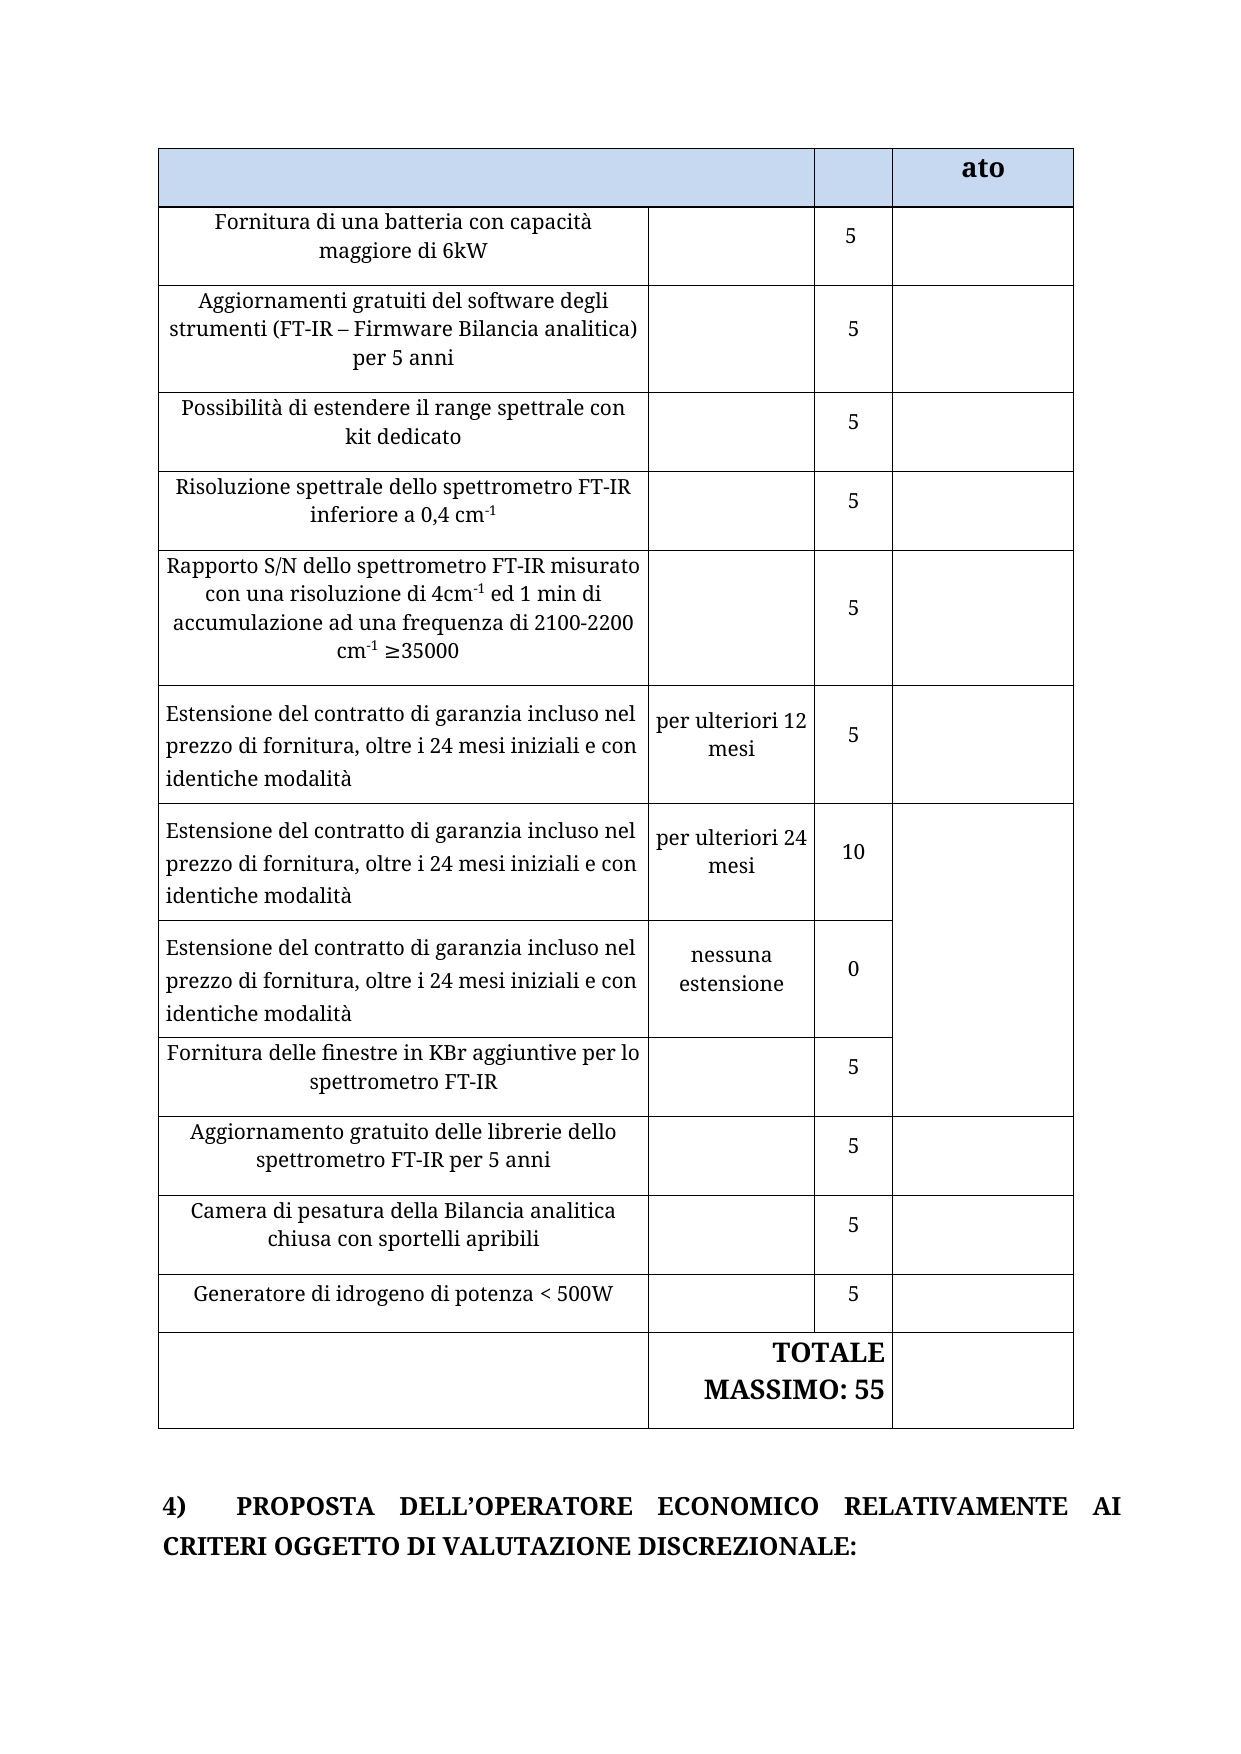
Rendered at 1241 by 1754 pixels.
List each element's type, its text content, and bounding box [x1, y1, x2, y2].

table_cell [893, 393, 1073, 471]
table_cell Possibilità di estendere il range spettrale con kit dedicato [159, 393, 648, 471]
table_cell [159, 1333, 648, 1428]
table_cell [893, 472, 1073, 550]
table_cell [1074, 803, 1082, 920]
table_cell [893, 1196, 1073, 1273]
table_cell Estensione del contratto di garanzia incluso nel prezzo di fornitura, oltre i 24 mesi iniziali e con identiche modalità [159, 921, 648, 1037]
table_cell [815, 149, 892, 206]
table_cell [893, 1333, 1073, 1428]
table_cell [893, 686, 1073, 803]
table_cell 5 [815, 1196, 892, 1273]
table_cell 5 [815, 472, 892, 550]
table_cell [893, 1117, 1073, 1195]
table_cell [1074, 550, 1082, 685]
table_cell [649, 1196, 814, 1273]
table_cell 5 [815, 1038, 892, 1116]
table_cell 5 [815, 393, 892, 471]
table_cell [649, 393, 814, 471]
table_cell [893, 1275, 1073, 1332]
table_cell [1074, 1037, 1082, 1116]
table_cell [1074, 920, 1082, 1037]
table_cell [649, 286, 814, 392]
table_cell [1074, 148, 1082, 206]
table_cell 5 [815, 686, 892, 803]
table_cell per ulteriori 24 mesi [649, 804, 814, 920]
table_cell [1074, 1195, 1082, 1273]
table_cell 5 [815, 286, 892, 392]
table_cell [1074, 1116, 1082, 1195]
table_cell Fornitura delle finestre in KBr aggiuntive per lo spettrometro FT-IR [159, 1038, 648, 1116]
table_cell Risoluzione spettrale dello spettrometro FT-IR inferiore a 0,4 cm-1 [159, 472, 648, 550]
table_cell 5 [815, 208, 892, 285]
table_cell [1074, 285, 1082, 392]
table_cell [1074, 1274, 1082, 1332]
table_cell [893, 208, 1073, 285]
table_cell Camera di pesatura della Bilancia analitica chiusa con sportelli apribili [159, 1196, 648, 1273]
table_cell [649, 551, 814, 685]
table_cell [649, 1275, 814, 1332]
table_cell [1074, 471, 1082, 550]
table_cell ato [893, 149, 1073, 206]
table_cell [893, 286, 1073, 392]
table_cell [649, 1038, 814, 1116]
table_cell 5 [815, 1117, 892, 1195]
table_cell [649, 1117, 814, 1195]
table_cell TOTALE MASSIMO: 55 [649, 1333, 892, 1428]
list PROPOSTA DELL’OPERATORE ECONOMICO RELATIVAMENTE AI CRITERI OGGETTO DI VALUTAZIONE DISCREZIONALE: [162, 1489, 1122, 1562]
table_cell [893, 804, 1073, 1116]
table_cell Estensione del contratto di garanzia incluso nel prezzo di fornitura, oltre i 24 mesi iniziali e con identiche modalità [159, 686, 648, 803]
table_cell Rapporto S/N dello spettrometro FT-IR misurato con una risoluzione di 4cm-1 ed 1 min di accumulazione ad una frequenza di 2100-2200 cm-1 ≥35000 [159, 551, 648, 685]
table_cell [1074, 685, 1082, 803]
table_cell per ulteriori 12 mesi [649, 686, 814, 803]
table_cell 5 [815, 551, 892, 685]
table_cell 10 [815, 804, 892, 920]
table_cell [649, 472, 814, 550]
table_cell Aggiornamento gratuito delle librerie dello spettrometro FT-IR per 5 anni [159, 1117, 648, 1195]
table_cell [1074, 206, 1082, 285]
table_cell Estensione del contratto di garanzia incluso nel prezzo di fornitura, oltre i 24 mesi iniziali e con identiche modalità [159, 804, 648, 920]
table_cell Generatore di idrogeno di potenza < 500W [159, 1275, 648, 1332]
table_cell Aggiornamenti gratuiti del software degli strumenti (FT-IR – Firmware Bilancia analitica) per 5 anni [159, 286, 648, 392]
table_cell 5 [815, 1275, 892, 1332]
table_cell nessuna estensione [649, 921, 814, 1037]
table_cell [893, 551, 1073, 685]
table_cell Fornitura di una batteria con capacità maggiore di 6kW [159, 208, 648, 285]
table_cell [1074, 1332, 1082, 1428]
table_cell 0 [815, 921, 892, 1037]
table_cell [649, 208, 814, 285]
table_cell [159, 149, 814, 206]
table_cell [1074, 392, 1082, 471]
